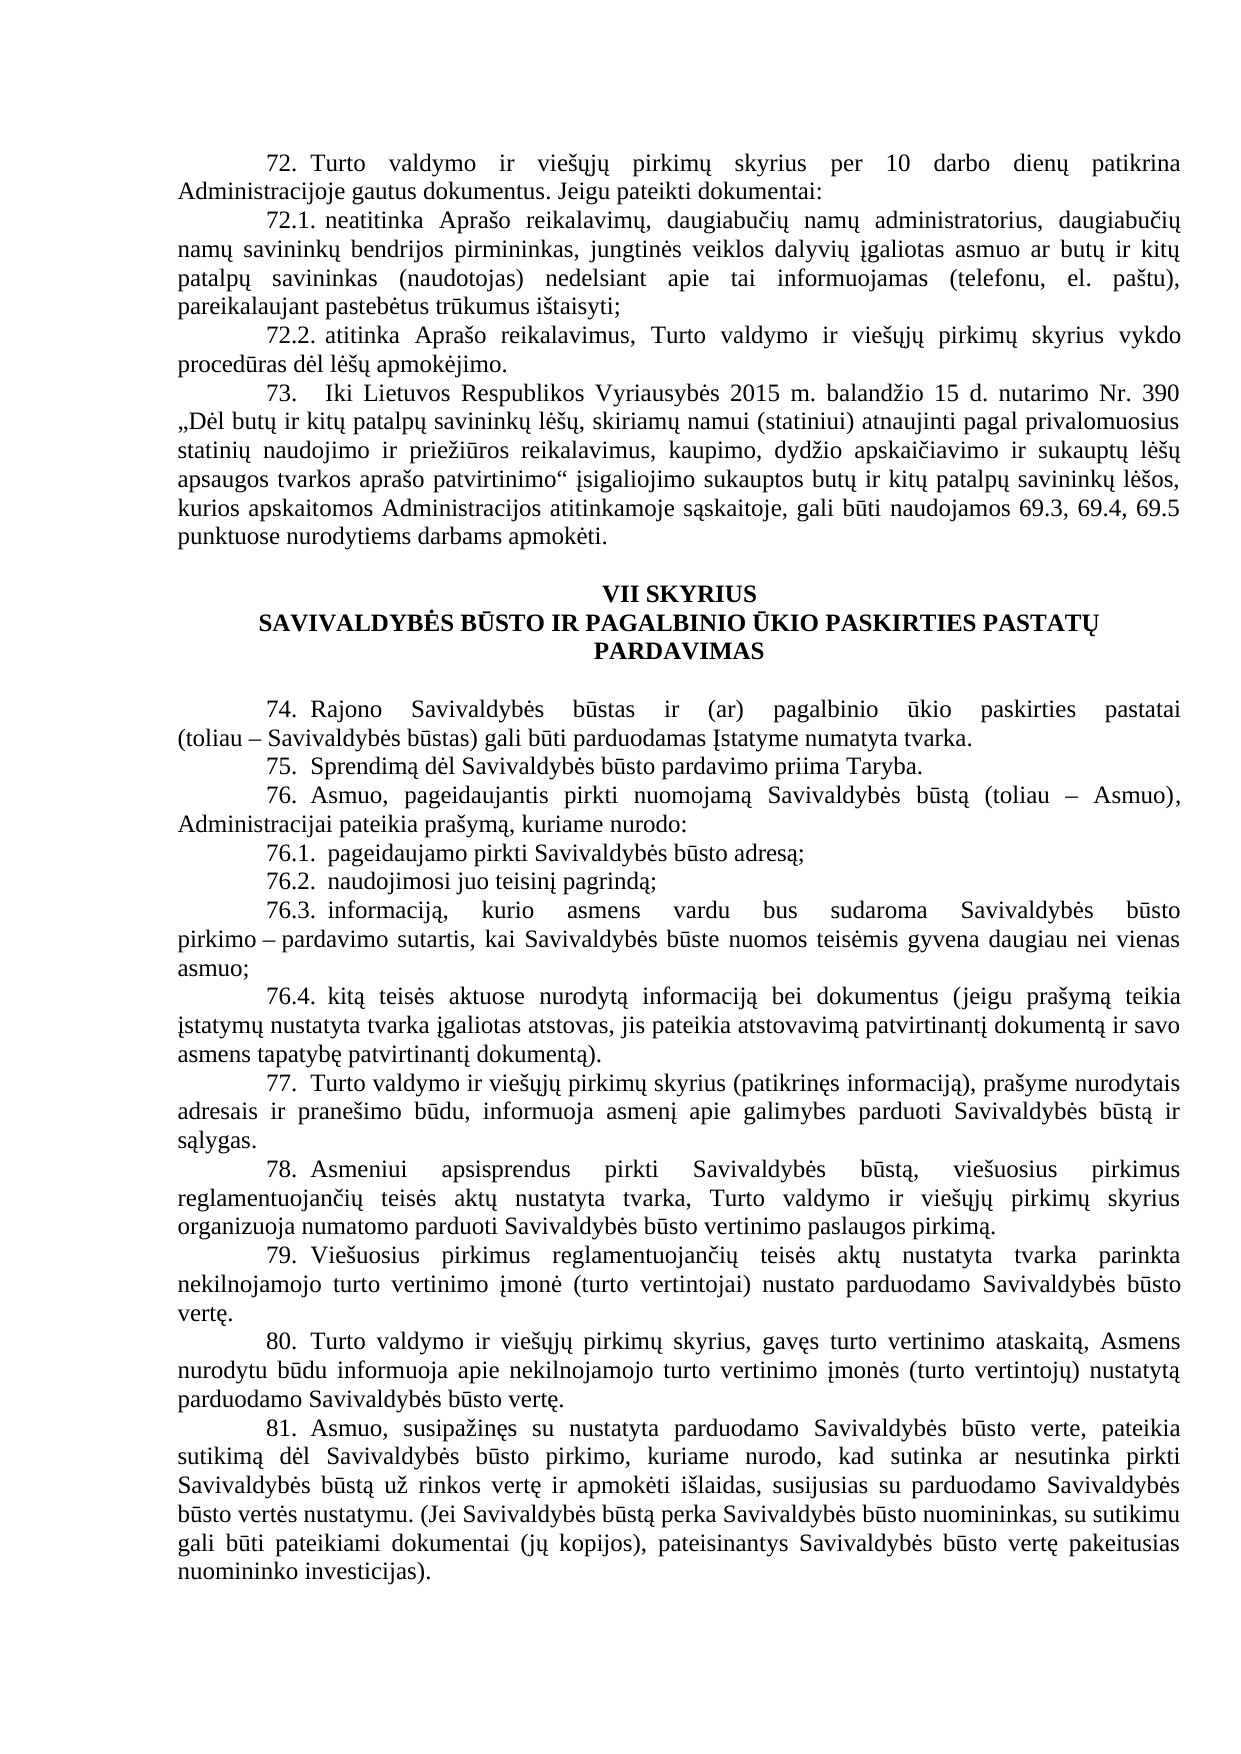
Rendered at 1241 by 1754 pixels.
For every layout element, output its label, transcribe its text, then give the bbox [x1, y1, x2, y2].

text 76.3. informaciją, kurio asmens vardu bus sudaroma Savivaldybės būsto pirkimo – pardavimo sutartis, kai Savivaldybės būste nuomos teisėmis gyvena daugiau nei vienas asmuo; [177, 895, 1181, 981]
text 76.1. pageidaujamo pirkti Savivaldybės būsto adresą; [177, 838, 1181, 866]
text 75. Sprendimą dėl Savivaldybės būsto pardavimo priima Taryba. [177, 751, 1181, 780]
text 73. Iki Lietuvos Respublikos Vyriausybės 2015 m. balandžio 15 d. nutarimo Nr. 390 „Dėl butų ir kitų patalpų savininkų lėšų, skiriamų namui (statiniui) atnaujinti pagal privalomuosius statinių naudojimo ir priežiūros reikalavimus, kaupimo, dydžio apskaičiavimo ir sukauptų lėšų apsaugos tvarkos aprašo patvirtinimo“ įsigaliojimo sukauptos butų ir kitų patalpų savininkų lėšos, kurios apskaitomos Administracijos atitinkamoje sąskaitoje, gali būti naudojamos 69.3, 69.4, 69.5 punktuose nurodytiems darbams apmokėti. [177, 378, 1181, 550]
text 79. Viešuosius pirkimus reglamentuojančių teisės aktų nustatyta tvarka parinkta nekilnojamojo turto vertinimo įmonė (turto vertintojai) nustato parduodamo Savivaldybės būsto vertę. [177, 1240, 1181, 1326]
text 76. Asmuo, pageidaujantis pirkti nuomojamą Savivaldybės būstą (toliau – Asmuo), Administracijai pateikia prašymą, kuriame nurodo: [177, 780, 1181, 838]
text savivaldybės BŪSTO IR PAGALBINIO ŪKIO PASKIRTIES PASTATŲ PARDAVIMas [177, 608, 1181, 665]
text 78. Asmeniui apsisprendus pirkti Savivaldybės būstą, viešuosius pirkimus reglamentuojančių teisės aktų nustatyta tvarka, Turto valdymo ir viešųjų pirkimų skyrius organizuoja numatomo parduoti Savivaldybės būsto vertinimo paslaugos pirkimą. [177, 1154, 1181, 1240]
text 81. Asmuo, susipažinęs su nustatyta parduodamo Savivaldybės būsto verte, pateikia sutikimą dėl Savivaldybės būsto pirkimo, kuriame nurodo, kad sutinka ar nesutinka pirkti Savivaldybės būstą už rinkos vertę ir apmokėti išlaidas, susijusias su parduodamo Savivaldybės būsto vertės nustatymu. (Jei Savivaldybės būstą perka Savivaldybės būsto nuomininkas, su sutikimu gali būti pateikiami dokumentai (jų kopijos), pateisinantys Savivaldybės būsto vertę pakeitusias nuomininko investicijas). [177, 1413, 1181, 1585]
text VII SKYRIUS [177, 579, 1181, 608]
text 72.1. neatitinka Aprašo reikalavimų, daugiabučių namų administratorius, daugiabučių namų savininkų bendrijos pirmininkas, jungtinės veiklos dalyvių įgaliotas asmuo ar butų ir kitų patalpų savininkas (naudotojas) nedelsiant apie tai informuojamas (telefonu, el. paštu), pareikalaujant pastebėtus trūkumus ištaisyti; [177, 205, 1181, 320]
text 72. Turto valdymo ir viešųjų pirkimų skyrius per 10 darbo dienų patikrina Administracijoje gautus dokumentus. Jeigu pateikti dokumentai: [177, 148, 1181, 205]
text 77. Turto valdymo ir viešųjų pirkimų skyrius (patikrinęs informaciją), prašyme nurodytais adresais ir pranešimo būdu, informuoja asmenį apie galimybes parduoti Savivaldybės būstą ir sąlygas. [177, 1068, 1181, 1154]
text 80. Turto valdymo ir viešųjų pirkimų skyrius, gavęs turto vertinimo ataskaitą, Asmens nurodytu būdu informuoja apie nekilnojamojo turto vertinimo įmonės (turto vertintojų) nustatytą parduodamo Savivaldybės būsto vertę. [177, 1326, 1181, 1413]
text 76.4. kitą teisės aktuose nurodytą informaciją bei dokumentus (jeigu prašymą teikia įstatymų nustatyta tvarka įgaliotas atstovas, jis pateikia atstovavimą patvirtinantį dokumentą ir savo asmens tapatybę patvirtinantį dokumentą). [177, 981, 1181, 1068]
text 74. Rajono Savivaldybės būstas ir (ar) pagalbinio ūkio paskirties pastatai (toliau – Savivaldybės būstas) gali būti parduodamas Įstatyme numatyta tvarka. [177, 694, 1181, 751]
text 72.2. atitinka Aprašo reikalavimus, Turto valdymo ir viešųjų pirkimų skyrius vykdo procedūras dėl lėšų apmokėjimo. [177, 320, 1181, 378]
text 76.2. naudojimosi juo teisinį pagrindą; [177, 866, 1181, 895]
